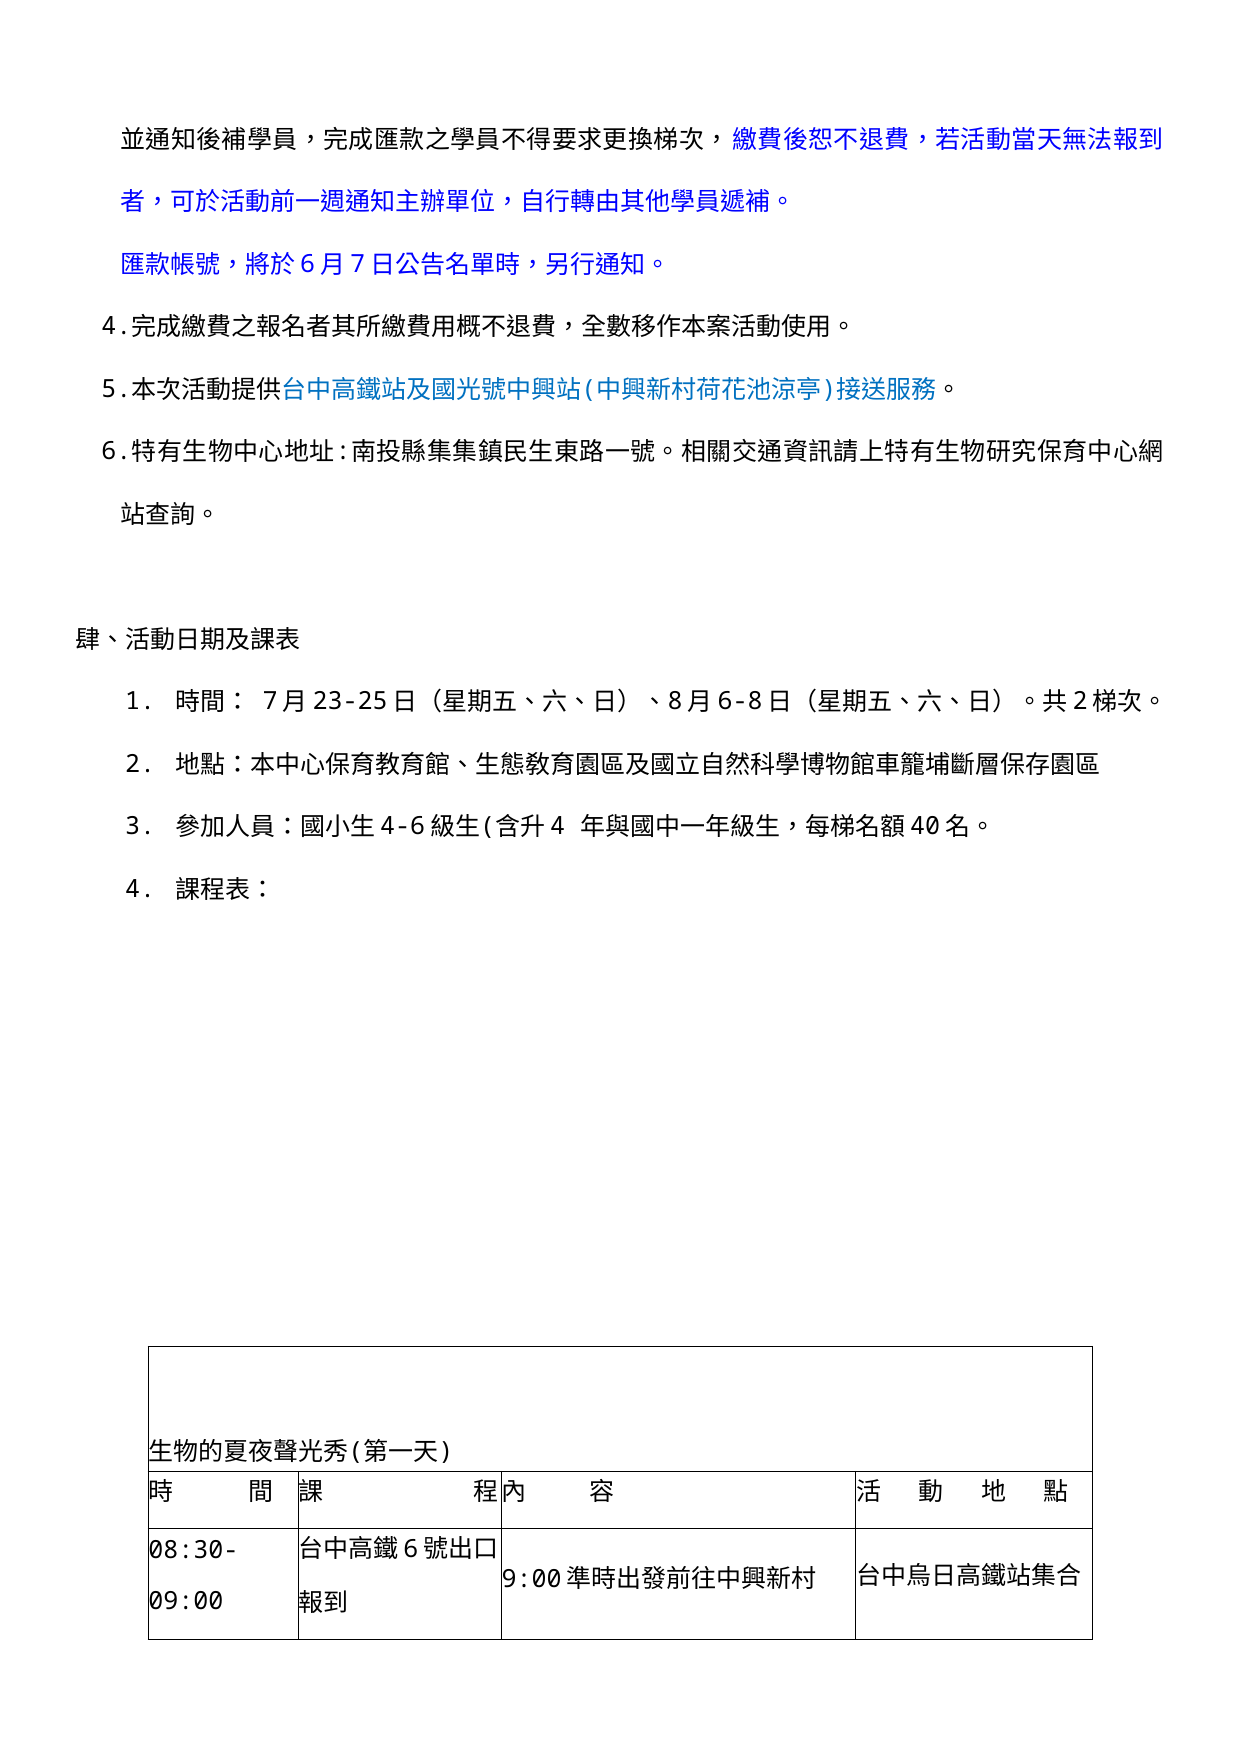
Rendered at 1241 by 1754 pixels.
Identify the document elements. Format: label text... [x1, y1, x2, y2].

table_cell 台中高鐵6號出口報到 [299, 1529, 501, 1639]
list 時間： 7月23-25日（星期五、六、日）、8月6-8日（星期五、六、日）。共2梯次。 [125, 658, 1165, 721]
text 肆、活動日期及課表 [75, 596, 1165, 658]
table_cell 內 容 [502, 1472, 855, 1527]
table_cell 08:30-09:00 [149, 1529, 298, 1639]
table_cell 活 動 地 點 [856, 1472, 1092, 1527]
text 5.本次活動提供台中高鐵站及國光號中興站(中興新村荷花池涼亭)接送服務。 [101, 346, 1165, 408]
list 課程表： [125, 846, 1165, 908]
table_cell 台中烏日高鐵站集合 [856, 1529, 1092, 1639]
table_cell 課 程 [299, 1472, 501, 1527]
text 6.特有生物中心地址:南投縣集集鎮民生東路一號。相關交通資訊請上特有生物研究保育中心網站查詢。 [101, 408, 1165, 533]
list 地點：本中心保育教育館、生態敎育園區及國立自然科學博物館車籠埔斷層保存園區 [125, 721, 1165, 783]
table_cell 9:00準時出發前往中興新村 [502, 1529, 855, 1639]
text 4.完成繳費之報名者其所繳費用概不退費，全數移作本案活動使用。 [101, 283, 1165, 346]
list 參加人員：國小生4-6級生(含升4 年與國中一年級生，每梯名額40名。 [125, 783, 1165, 846]
table_header 生物的夏夜聲光秀(第一天) [149, 1347, 1092, 1471]
text 並通知後補學員，完成匯款之學員不得要求更換梯次，繳費後恕不退費，若活動當天無法報到者，可於活動前一週通知主辦單位，自行轉由其他學員遞補。 [101, 96, 1165, 221]
text 匯款帳號，將於6月7日公告名單時，另行通知。 [120, 221, 1165, 283]
table_cell 時 間 [149, 1472, 298, 1527]
